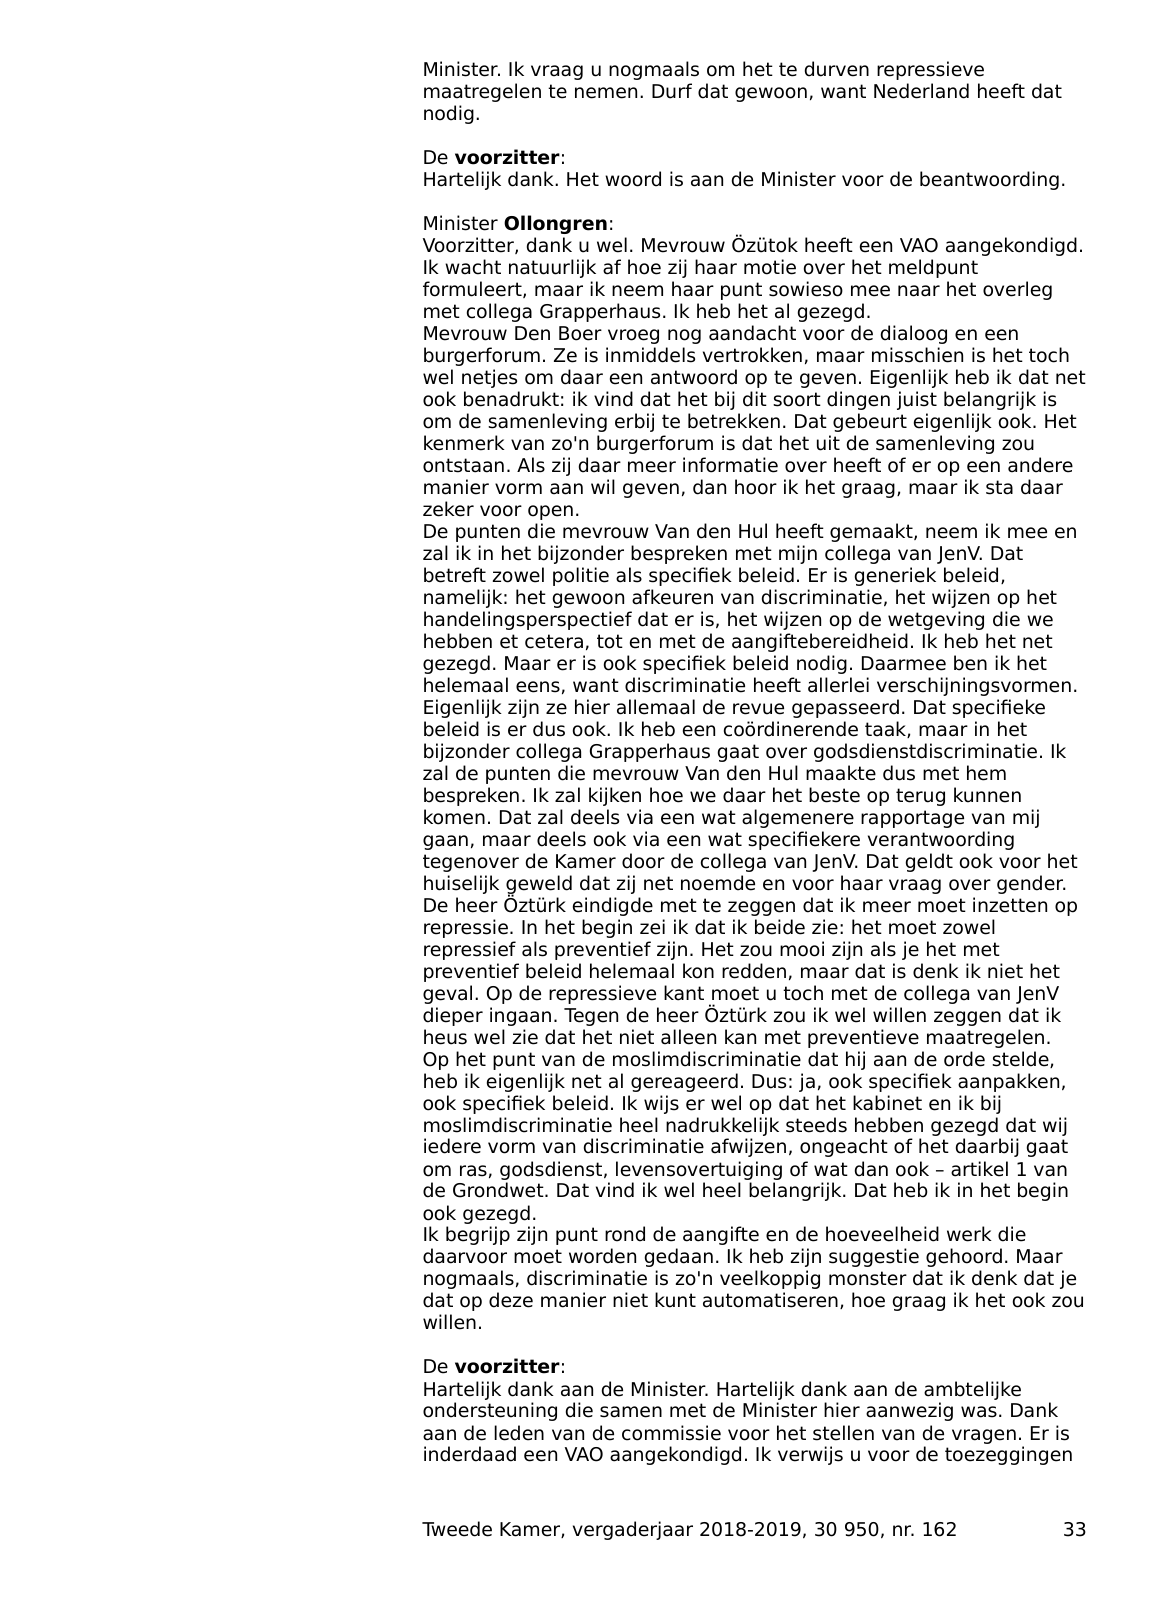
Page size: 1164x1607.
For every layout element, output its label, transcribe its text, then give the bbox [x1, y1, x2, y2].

text Hartelijk dank. Het woord is aan de Minister voor de beantwoording. [422, 169, 1087, 191]
text De voorzitter: [422, 147, 1087, 169]
text Minister Ollongren: [422, 213, 1087, 235]
text De punten die mevrouw Van den Hul heeft gemaakt, neem ik mee en zal ik in het bijzonder bespreken met mijn collega van JenV. Dat betreft zowel politie als specifiek beleid. Er is generiek beleid, namelijk: het gewoon afkeuren van discriminatie, het wijzen op het handelingsperspectief dat er is, het wijzen op de wetgeving die we hebben et cetera, tot en met de aangiftebereidheid. Ik heb het net gezegd. Maar er is ook specifiek beleid nodig. Daarmee ben ik het helemaal eens, want discriminatie heeft allerlei verschijningsvormen. Eigenlijk zijn ze hier allemaal de revue gepasseerd. Dat specifieke beleid is er dus ook. Ik heb een coördinerende taak, maar in het bijzonder collega Grapperhaus gaat over godsdienstdiscriminatie. Ik zal de punten die mevrouw Van den Hul maakte dus met hem bespreken. Ik zal kijken hoe we daar het beste op terug kunnen komen. Dat zal deels via een wat algemenere rapportage van mij gaan, maar deels ook via een wat specifiekere verantwoording tegenover de Kamer door de collega van JenV. Dat geldt ook voor het huiselijk geweld dat zij net noemde en voor haar vraag over gender. [422, 521, 1087, 895]
text Op het punt van de moslimdiscriminatie dat hij aan de orde stelde, heb ik eigenlijk net al gereageerd. Dus: ja, ook specifiek aanpakken, ook specifiek beleid. Ik wijs er wel op dat het kabinet en ik bij moslimdiscriminatie heel nadrukkelijk steeds hebben gezegd dat wij iedere vorm van discriminatie afwijzen, ongeacht of het daarbij gaat om ras, godsdienst, levensovertuiging of wat dan ook – artikel 1 van de Grondwet. Dat vind ik wel heel belangrijk. Dat heb ik in het begin ook gezegd. [422, 1048, 1087, 1224]
text De heer Öztürk eindigde met te zeggen dat ik meer moet inzetten op repressie. In het begin zei ik dat ik beide zie: het moet zowel repressief als preventief zijn. Het zou mooi zijn als je het met preventief beleid helemaal kon redden, maar dat is denk ik niet het geval. Op de repressieve kant moet u toch met de collega van JenV dieper ingaan. Tegen de heer Öztürk zou ik wel willen zeggen dat ik heus wel zie dat het niet alleen kan met preventieve maatregelen. [422, 895, 1087, 1048]
text De voorzitter: [422, 1356, 1087, 1378]
text Hartelijk dank aan de Minister. Hartelijk dank aan de ambtelijke ondersteuning die samen met de Minister hier aanwezig was. Dank aan de leden van de commissie voor het stellen van de vragen. Er is inderdaad een VAO aangekondigd. Ik verwijs u voor de toezeggingen [422, 1378, 1087, 1466]
text Minister. Ik vraag u nogmaals om het te durven repressieve maatregelen te nemen. Durf dat gewoon, want Nederland heeft dat nodig. [422, 59, 1087, 125]
text Mevrouw Den Boer vroeg nog aandacht voor de dialoog en een burgerforum. Ze is inmiddels vertrokken, maar misschien is het toch wel netjes om daar een antwoord op te geven. Eigenlijk heb ik dat net ook benadrukt: ik vind dat het bij dit soort dingen juist belangrijk is om de samenleving erbij te betrekken. Dat gebeurt eigenlijk ook. Het kenmerk van zo'n burgerforum is dat het uit de samenleving zou ontstaan. Als zij daar meer informatie over heeft of er op een andere manier vorm aan wil geven, dan hoor ik het graag, maar ik sta daar zeker voor open. [422, 323, 1087, 521]
text Voorzitter, dank u wel. Mevrouw Özütok heeft een VAO aangekondigd. Ik wacht natuurlijk af hoe zij haar motie over het meldpunt formuleert, maar ik neem haar punt sowieso mee naar het overleg met collega Grapperhaus. Ik heb het al gezegd. [422, 235, 1087, 323]
text Ik begrijp zijn punt rond de aangifte en de hoeveelheid werk die daarvoor moet worden gedaan. Ik heb zijn suggestie gehoord. Maar nogmaals, discriminatie is zo'n veelkoppig monster dat ik denk dat je dat op deze manier niet kunt automatiseren, hoe graag ik het ook zou willen. [422, 1224, 1087, 1334]
